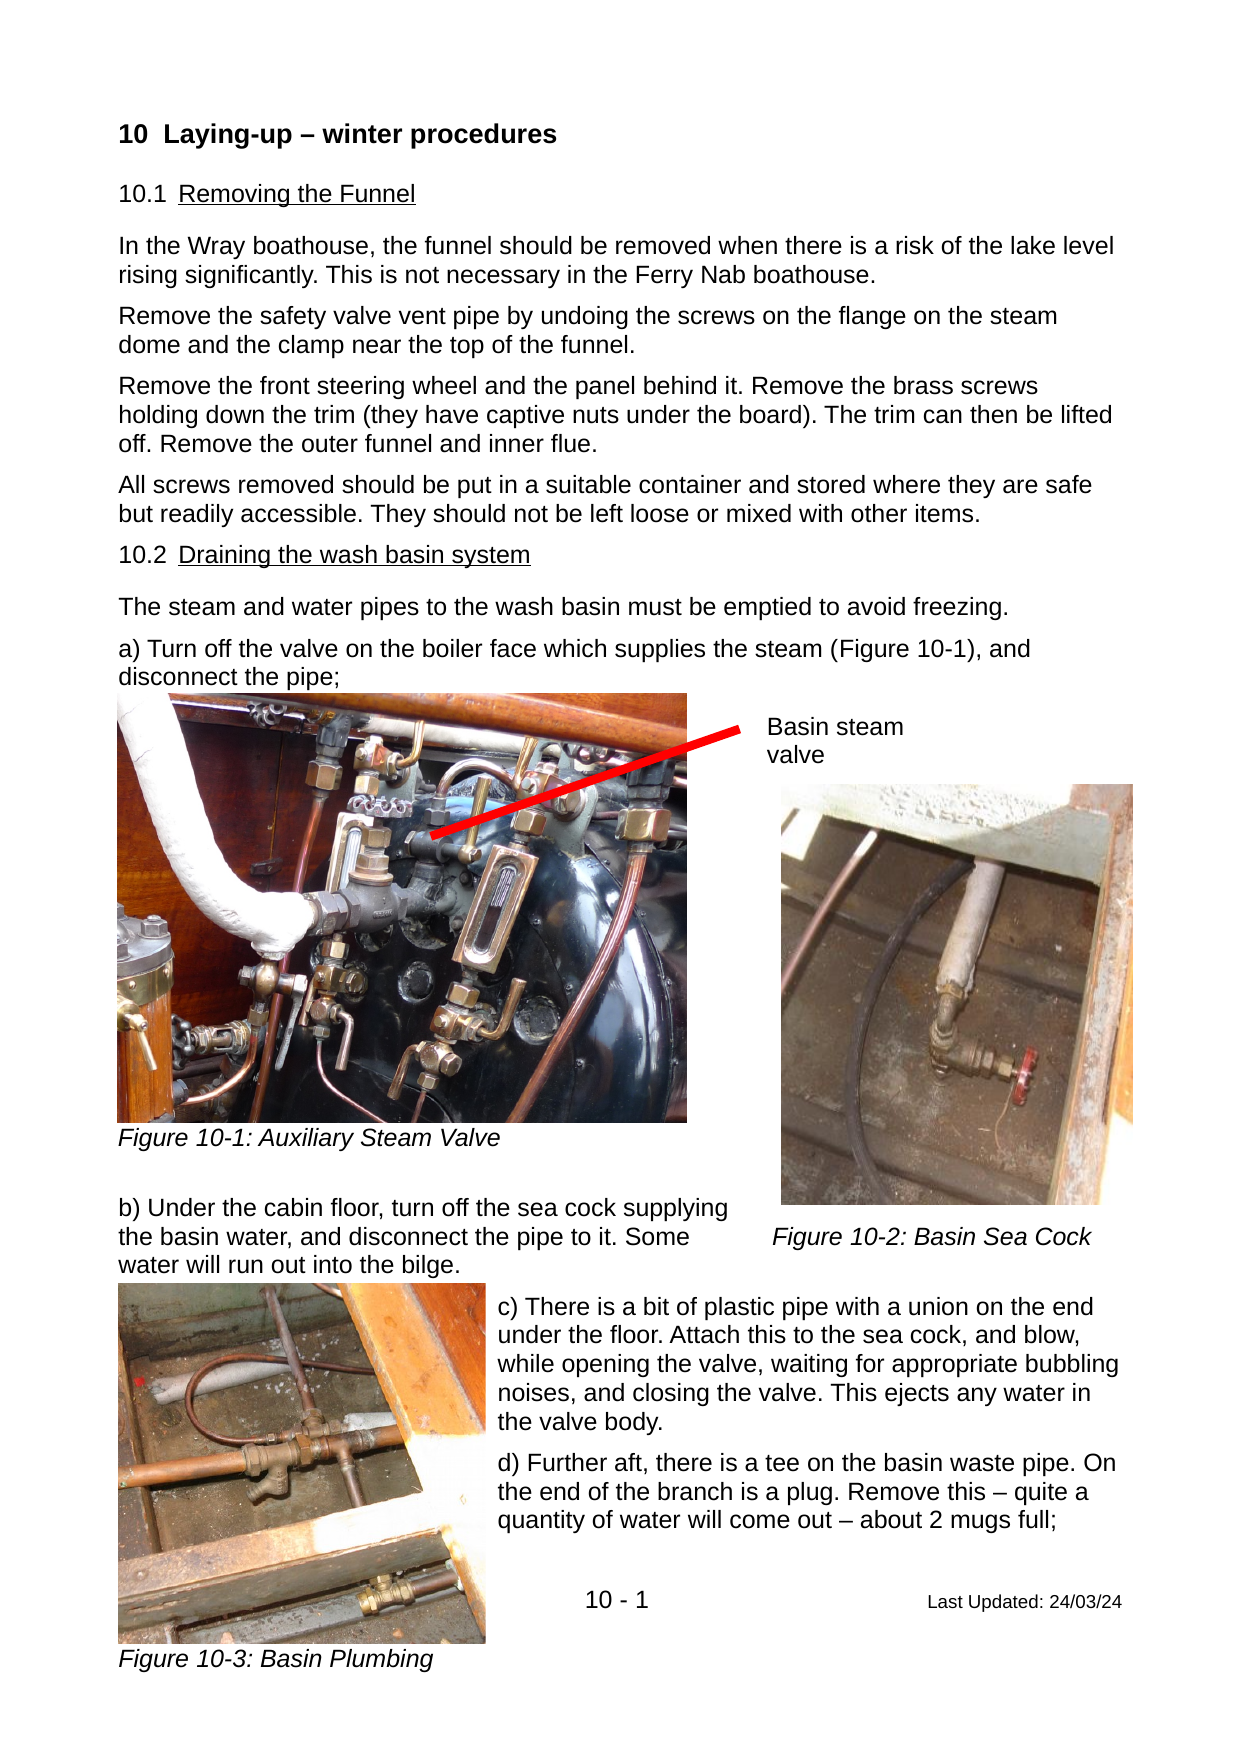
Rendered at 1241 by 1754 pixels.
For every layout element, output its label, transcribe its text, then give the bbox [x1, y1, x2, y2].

text a) Turn off the valve on the boiler face which supplies the steam (Figure 10-1), and disconnect the pipe; [118, 634, 1122, 691]
text Remove the front steering wheel and the panel behind it. Remove the brass screws holding down the trim (they have captive nuts under the board). The trim can then be lifted off. Remove the outer funnel and inner flue. [118, 371, 1122, 457]
text In the Wray boathouse, the funnel should be removed when there is a risk of the lake level rising significantly. This is not necessary in the Ferry Nab boathouse. [118, 231, 1122, 289]
picture [117, 693, 687, 1123]
text All screws removed should be put in a suitable container and stored where they are safe but readily accessible. They should not be left loose or mixed with other items. [118, 470, 1122, 527]
subtitle Draining the wash basin system [118, 540, 1122, 569]
text c) There is a bit of plastic pipe with a union on the end under the floor. Attach this to the sea cock, and blow, while opening the valve, waiting for appropriate bubbling noises, and closing the valve. This ejects any water in the valve body. [486, 1292, 1122, 1436]
picture [781, 784, 1133, 1205]
text Figure 10-1: Auxiliary Steam Valve [118, 706, 946, 1152]
text Remove the safety valve vent pipe by undoing the screws on the flange on the steam dome and the clamp near the top of the funnel. [118, 301, 1122, 359]
text Figure 10-2: Basin Sea Cock [772, 791, 1123, 1251]
text d) Further aft, there is a tee on the basin waste pipe. On the end of the branch is a plug. Remove this – quite a quantity of water will come out – about 2 mugs full; [486, 1448, 1122, 1534]
text Figure 10-3: Basin Plumbing [118, 1644, 486, 1672]
text The steam and water pipes to the wash basin must be emptied to avoid freezing. [118, 592, 1122, 621]
picture [118, 1283, 486, 1644]
subtitle Removing the Funnel [118, 179, 1122, 208]
subtitle Laying-up – winter procedures [118, 118, 1122, 149]
text b) Under the cabin floor, turn off the sea cock supplying the basin water, and disconnect the pipe to it. Some water will run out into the bilge. [118, 1193, 1122, 1279]
